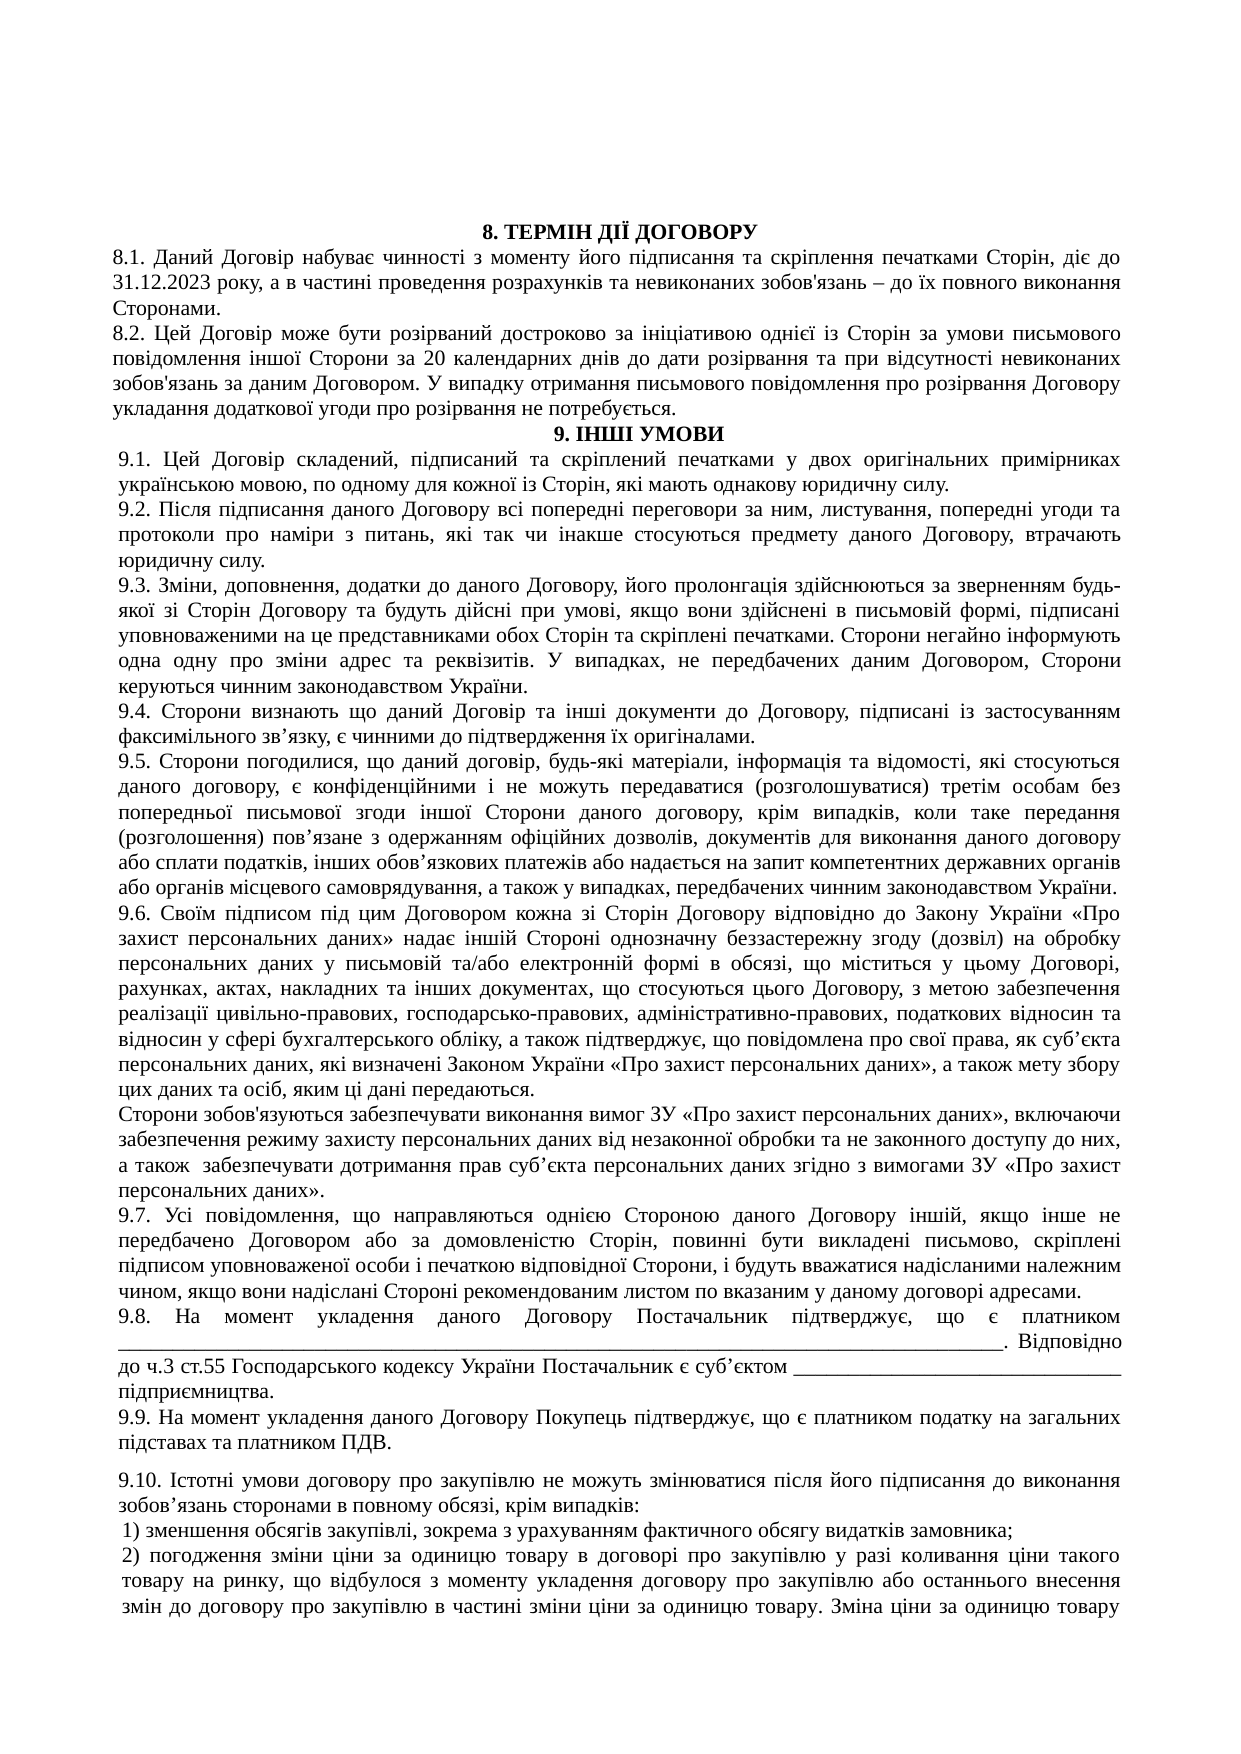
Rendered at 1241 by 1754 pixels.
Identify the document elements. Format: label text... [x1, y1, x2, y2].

text 9.5. Сторони погодилися, що даний договір, будь-які матеріали, інформація та відомості, які стосуються даного договору, є конфіденційними і не можуть передаватися (розголошуватися) третім особам без попередньої письмової згоди іншої Сторони даного договору, крім випадків, коли таке передання (розголошення) пов’язане з одержанням офіційних дозволів, документів для виконання даного договору або сплати податків, інших обов’язкових платежів або надається на запит компетентних державних органів або органів місцевого самоврядування, а також у випадках, передбачених чинним законодавством України. [118, 748, 1122, 899]
text 8.1. Даний Договір набуває чинності з моменту його підписання та скріплення печатками Сторін, діє до 31.12.2023 року, а в частині проведення розрахунків та невиконаних зобов'язань – до їх повного виконання Сторонами. [112, 244, 1122, 320]
text 9.3. Зміни, доповнення, додатки до даного Договору, його пролонгація здійснюються за зверненням будь-якої зі Сторін Договору та будуть дійсні при умові, якщо вони здійснені в письмовій формі, підписані уповноваженими на це представниками обох Сторін та скріплені печатками. Сторони негайно інформують одна одну про зміни адрес та реквізитів. У випадках, не передбачених даним Договором, Сторони керуються чинним законодавством України. [118, 572, 1122, 698]
text 9.1. Цей Договір складений, підписаний та скріплений печатками у двох оригінальних примірниках українською мовою, по одному для кожної із Сторін, які мають однакову юридичну силу. [118, 446, 1122, 496]
text 8.2. Цей Договір може бути розірваний достроково за ініціативою однієї із Сторін за умови письмового повідомлення іншої Сторони за 20 календарних днів до дати розірвання та при відсутності невиконаних зобов'язань за даним Договором. У випадку отримання письмового повідомлення про розірвання Договору укладання додаткової угоди про розірвання не потребується. [112, 320, 1122, 421]
text Сторони зобов'язуються забезпечувати виконання вимог ЗУ «Про захист персональних даних», включаючи забезпечення режиму захисту персональних даних від незаконної обробки та не законного доступу до них, а також забезпечувати дотримання прав суб’єкта персональних даних згідно з вимогами ЗУ «Про захист персональних даних». [118, 1101, 1122, 1202]
text 9.4. Сторони визнають що даний Договір та інші документи до Договору, підписані із застосуванням факсимільного зв’язку, є чинними до підтвердження їх оригіналами. [118, 698, 1122, 748]
text 2) погодження зміни ціни за одиницю товару в договорі про закупівлю у разі коливання ціни такого товару на ринку, що відбулося з моменту укладення договору про закупівлю або останнього внесення змін до договору про закупівлю в частині зміни ціни за одиницю товару. Зміна ціни за одиницю товару [122, 1542, 1122, 1618]
text 9.9. На момент укладення даного Договору Покупець підтверджує, що є платником податку на загальних підставах та платником ПДВ. [118, 1404, 1122, 1454]
text 9. ІНШІ УМОВИ [156, 421, 1122, 446]
text 9.6. Своїм підписом під цим Договором кожна зі Сторін Договору відповідно до Закону України «Про захист персональних даних» надає іншій Стороні однозначну беззастережну згоду (дозвіл) на обробку персональних даних у письмовій та/або електронній формі в обсязі, що міститься у цьому Договорі, рахунках, актах, накладних та інших документах, що стосуються цього Договору, з метою забезпечення реалізації цивільно-правових, господарсько-правових, адміністративно-правових, податкових відносин та відносин у сфері бухгалтерського обліку, а також підтверджує, що повідомлена про свої права, як суб’єкта персональних даних, які визначені Законом України «Про захист персональних даних», а також мету збору цих даних та осіб, яким ці дані передаються. [118, 899, 1122, 1101]
text 9.10. Істотні умови договору про закупівлю не можуть змінюватися після його підписання до виконання зобов’язань сторонами в повному обсязі, крім випадків: [118, 1467, 1122, 1517]
text 9.7. Усі повідомлення, що направляються однією Стороною даного Договору іншій, якщо інше не передбачено Договором або за домовленістю Сторін, повинні бути викладені письмово, скріплені підписом уповноваженої особи і печаткою відповідної Сторони, і будуть вважатися надісланими належним чином, якщо вони надіслані Стороні рекомендованим листом по вказаним у даному договорі адресами. [118, 1202, 1122, 1303]
text 8. ТЕРМІН ДІЇ ДОГОВОРУ [118, 219, 1122, 244]
text 9.8. На момент укладення даного Договору Постачальник підтверджує, що є платником _________________________________________________________________________________. Відповідно до ч.3 ст.55 Господарського кодексу України Постачальник є суб’єктом ______________________________ підприємництва. [118, 1303, 1122, 1404]
text 1) зменшення обсягів закупівлі, зокрема з урахуванням фактичного обсягу видатків замовника; [122, 1517, 1122, 1542]
text 9.2. Після підписання даного Договору всі попередні переговори за ним, листування, попередні угоди та протоколи про наміри з питань, які так чи інакше стосуються предмету даного Договору, втрачають юридичну силу. [118, 496, 1122, 572]
